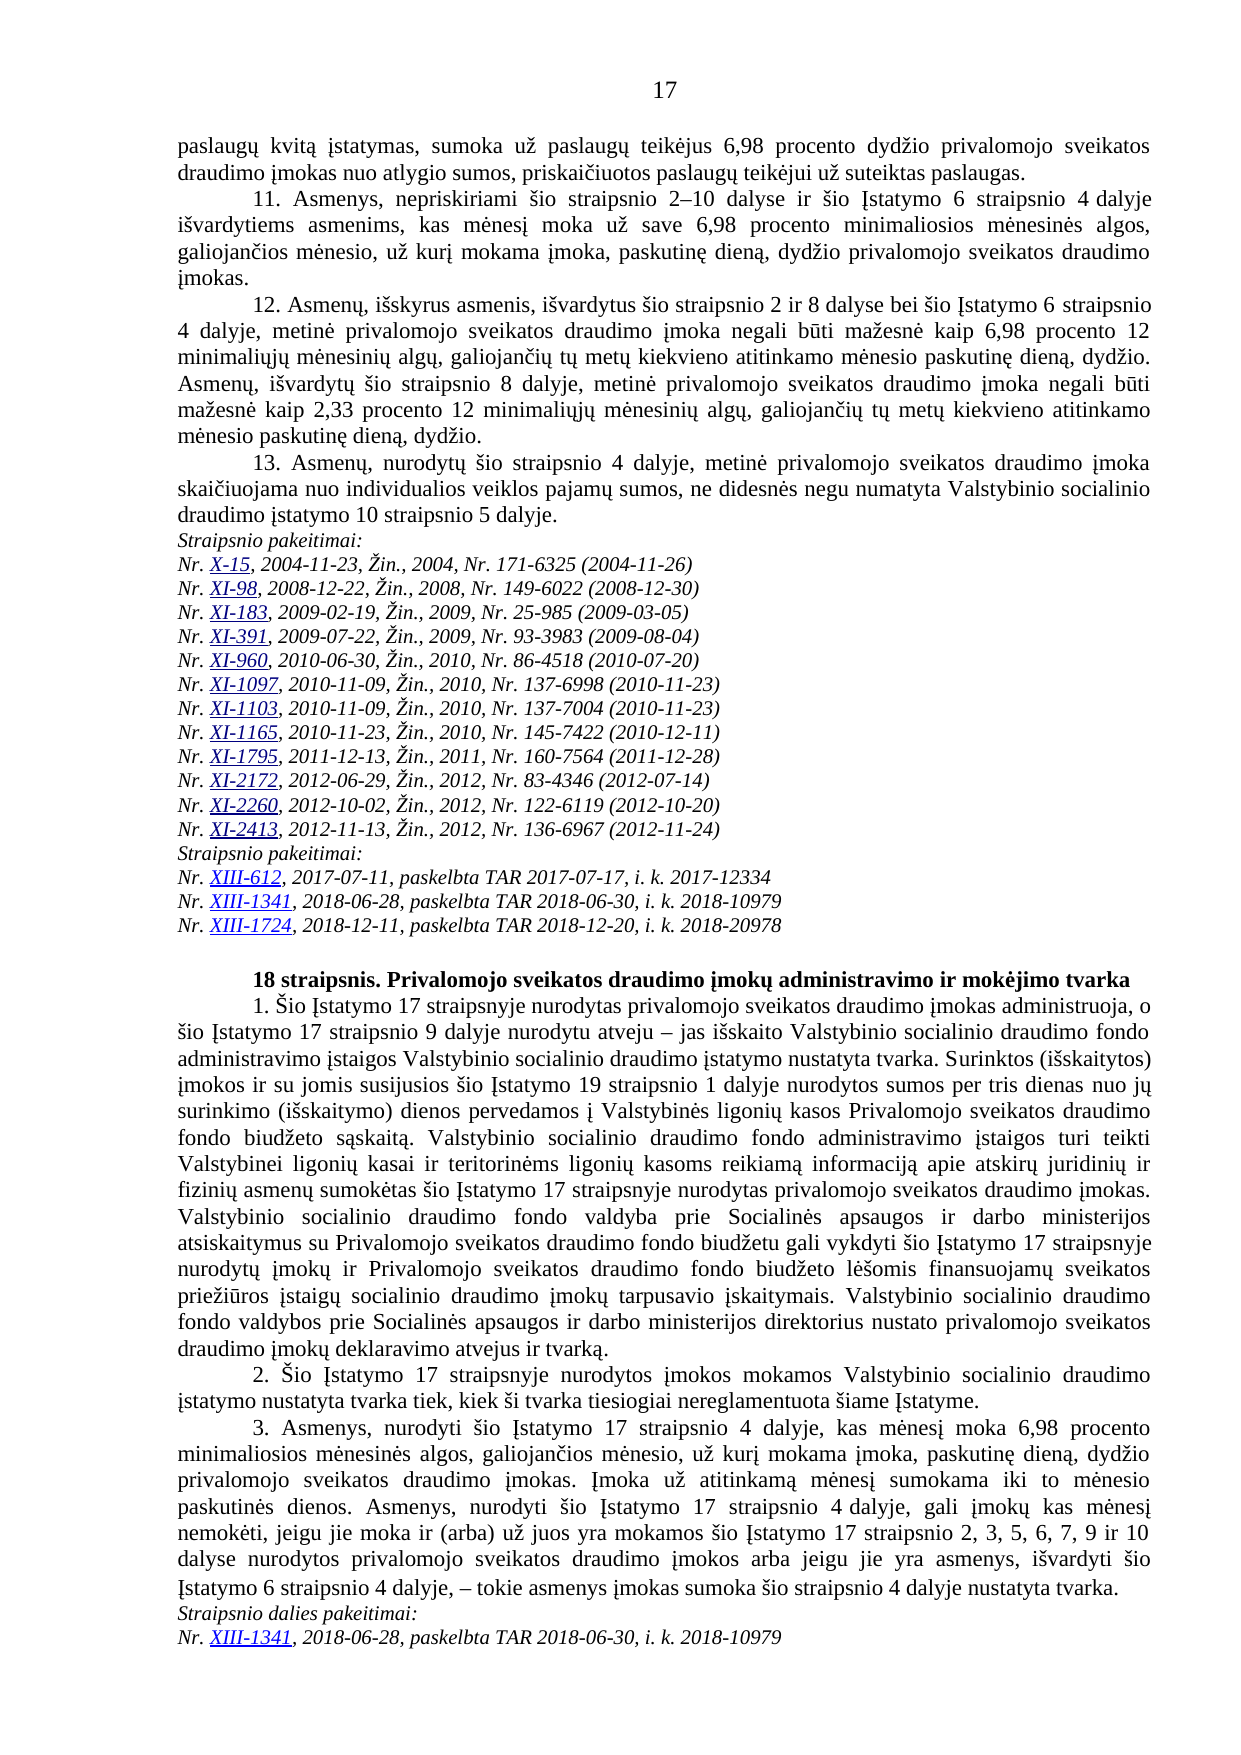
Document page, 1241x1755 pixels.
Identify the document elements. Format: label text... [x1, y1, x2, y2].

text Nr. XI-1103, 2010-11-09, Žin., 2010, Nr. 137-7004 (2010-11-23) [177, 696, 1152, 720]
text paslaugų kvitą įstatymas, sumoka už paslaugų teikėjus 6,98 procento dydžio privalomojo sveikatos draudimo įmokas nuo atlygio sumos, priskaičiuotos paslaugų teikėjui už suteiktas paslaugas. [177, 132, 1152, 185]
text 2. Šio Įstatymo 17 straipsnyje nurodytos įmokos mokamos Valstybinio socialinio draudimo įstatymo nustatyta tvarka tiek, kiek ši tvarka tiesiogiai nereglamentuota šiame Įstatyme. [177, 1361, 1152, 1414]
text 11. Asmenys, nepriskiriami šio straipsnio 2–10 dalyse ir šio Įstatymo 6 straipsnio 4 dalyje išvardytiems asmenims, kas mėnesį moka už save 6,98 procento minimaliosios mėnesinės algos, galiojančios mėnesio, už kurį mokama įmoka, paskutinę dieną, dydžio privalomojo sveikatos draudimo įmokas. [177, 185, 1152, 291]
text 18 straipsnis. Privalomojo sveikatos draudimo įmokų administravimo ir mokėjimo tvarka [252, 966, 1152, 992]
text Nr. XI-1165, 2010-11-23, Žin., 2010, Nr. 145-7422 (2010-12-11) [177, 720, 1152, 744]
text Nr. XI-2260, 2012-10-02, Žin., 2012, Nr. 122-6119 (2012-10-20) [177, 792, 1152, 817]
text Nr. XIII-1341, 2018-06-28, paskelbta TAR 2018-06-30, i. k. 2018-10979 [177, 889, 1152, 913]
text Nr. XI-391, 2009-07-22, Žin., 2009, Nr. 93-3983 (2009-08-04) [177, 624, 1152, 648]
text Nr. X-15, 2004-11-23, Žin., 2004, Nr. 171-6325 (2004-11-26) [177, 552, 1152, 576]
text Nr. XI-960, 2010-06-30, Žin., 2010, Nr. 86-4518 (2010-07-20) [177, 648, 1152, 672]
text Nr. XI-98, 2008-12-22, Žin., 2008, Nr. 149-6022 (2008-12-30) [177, 576, 1152, 600]
text 1. Šio Įstatymo 17 straipsnyje nurodytas privalomojo sveikatos draudimo įmokas administruoja, o šio Įstatymo 17 straipsnio 9 dalyje nurodytu atveju – jas išskaito Valstybinio socialinio draudimo fondo administravimo įstaigos Valstybinio socialinio draudimo įstatymo nustatyta tvarka. Surinktos (išskaitytos) įmokos ir su jomis susijusios šio Įstatymo 19 straipsnio 1 dalyje nurodytos sumos per tris dienas nuo jų surinkimo (išskaitymo) dienos pervedamos į Valstybinės ligonių kasos Privalomojo sveikatos draudimo fondo biudžeto sąskaitą. Valstybinio socialinio draudimo fondo administravimo įstaigos turi teikti Valstybinei ligonių kasai ir teritorinėms ligonių kasoms reikiamą informaciją apie atskirų juridinių ir fizinių asmenų sumokėtas šio Įstatymo 17 straipsnyje nurodytas privalomojo sveikatos draudimo įmokas. Valstybinio socialinio draudimo fondo valdyba prie Socialinės apsaugos ir darbo ministerijos atsiskaitymus su Privalomojo sveikatos draudimo fondo biudžetu gali vykdyti šio Įstatymo 17 straipsnyje nurodytų įmokų ir Privalomojo sveikatos draudimo fondo biudžeto lėšomis finansuojamų sveikatos priežiūros įstaigų socialinio draudimo įmokų tarpusavio įskaitymais. Valstybinio socialinio draudimo fondo valdybos prie Socialinės apsaugos ir darbo ministerijos direktorius nustato privalomojo sveikatos draudimo įmokų deklaravimo atvejus ir tvarką. [177, 992, 1152, 1361]
text Straipsnio pakeitimai: [177, 528, 1152, 552]
text 13. Asmenų, nurodytų šio straipsnio 4 dalyje, metinė privalomojo sveikatos draudimo įmoka skaičiuojama nuo individualios veiklos pajamų sumos, ne didesnės negu numatyta Valstybinio socialinio draudimo įstatymo 10 straipsnio 5 dalyje. [177, 449, 1152, 528]
text Nr. XI-183, 2009-02-19, Žin., 2009, Nr. 25-985 (2009-03-05) [177, 600, 1152, 624]
text Nr. XI-2172, 2012-06-29, Žin., 2012, Nr. 83-4346 (2012-07-14) [177, 768, 1152, 792]
text Nr. XIII-612, 2017-07-11, paskelbta TAR 2017-07-17, i. k. 2017-12334 [177, 865, 1152, 889]
text 3. Asmenys, nurodyti šio Įstatymo 17 straipsnio 4 dalyje, kas mėnesį moka 6,98 procento minimaliosios mėnesinės algos, galiojančios mėnesio, už kurį mokama įmoka, paskutinę dieną, dydžio privalomojo sveikatos draudimo įmokas. Įmoka už atitinkamą mėnesį sumokama iki to mėnesio paskutinės dienos. Asmenys, nurodyti šio Įstatymo 17 straipsnio 4 dalyje, gali įmokų kas mėnesį nemokėti, jeigu jie moka ir (arba) už juos yra mokamos šio Įstatymo 17 straipsnio 2, 3, 5, 6, 7, 9 ir 10 dalyse nurodytos privalomojo sveikatos draudimo įmokos arba jeigu jie yra asmenys, išvardyti šio Įstatymo 6 straipsnio 4 dalyje, – tokie asmenys įmokas sumoka šio straipsnio 4 dalyje nustatyta tvarka. [177, 1414, 1152, 1601]
text Nr. XIII-1341, 2018-06-28, paskelbta TAR 2018-06-30, i. k. 2018-10979 [177, 1624, 1152, 1649]
text Nr. XI-1097, 2010-11-09, Žin., 2010, Nr. 137-6998 (2010-11-23) [177, 672, 1152, 696]
text Straipsnio pakeitimai: [177, 841, 1152, 865]
text Nr. XIII-1724, 2018-12-11, paskelbta TAR 2018-12-20, i. k. 2018-20978 [177, 913, 1152, 937]
text Nr. XI-2413, 2012-11-13, Žin., 2012, Nr. 136-6967 (2012-11-24) [177, 817, 1152, 841]
text 12. Asmenų, išskyrus asmenis, išvardytus šio straipsnio 2 ir 8 dalyse bei šio Įstatymo 6 straipsnio 4 dalyje, metinė privalomojo sveikatos draudimo įmoka negali būti mažesnė kaip 6,98 procento 12 minimaliųjų mėnesinių algų, galiojančių tų metų kiekvieno atitinkamo mėnesio paskutinę dieną, dydžio. Asmenų, išvardytų šio straipsnio 8 dalyje, metinė privalomojo sveikatos draudimo įmoka negali būti mažesnė kaip 2,33 procento 12 minimaliųjų mėnesinių algų, galiojančių tų metų kiekvieno atitinkamo mėnesio paskutinę dieną, dydžio. [177, 291, 1152, 449]
text Nr. XI-1795, 2011-12-13, Žin., 2011, Nr. 160-7564 (2011-12-28) [177, 744, 1152, 768]
text Straipsnio dalies pakeitimai: [177, 1601, 1152, 1624]
